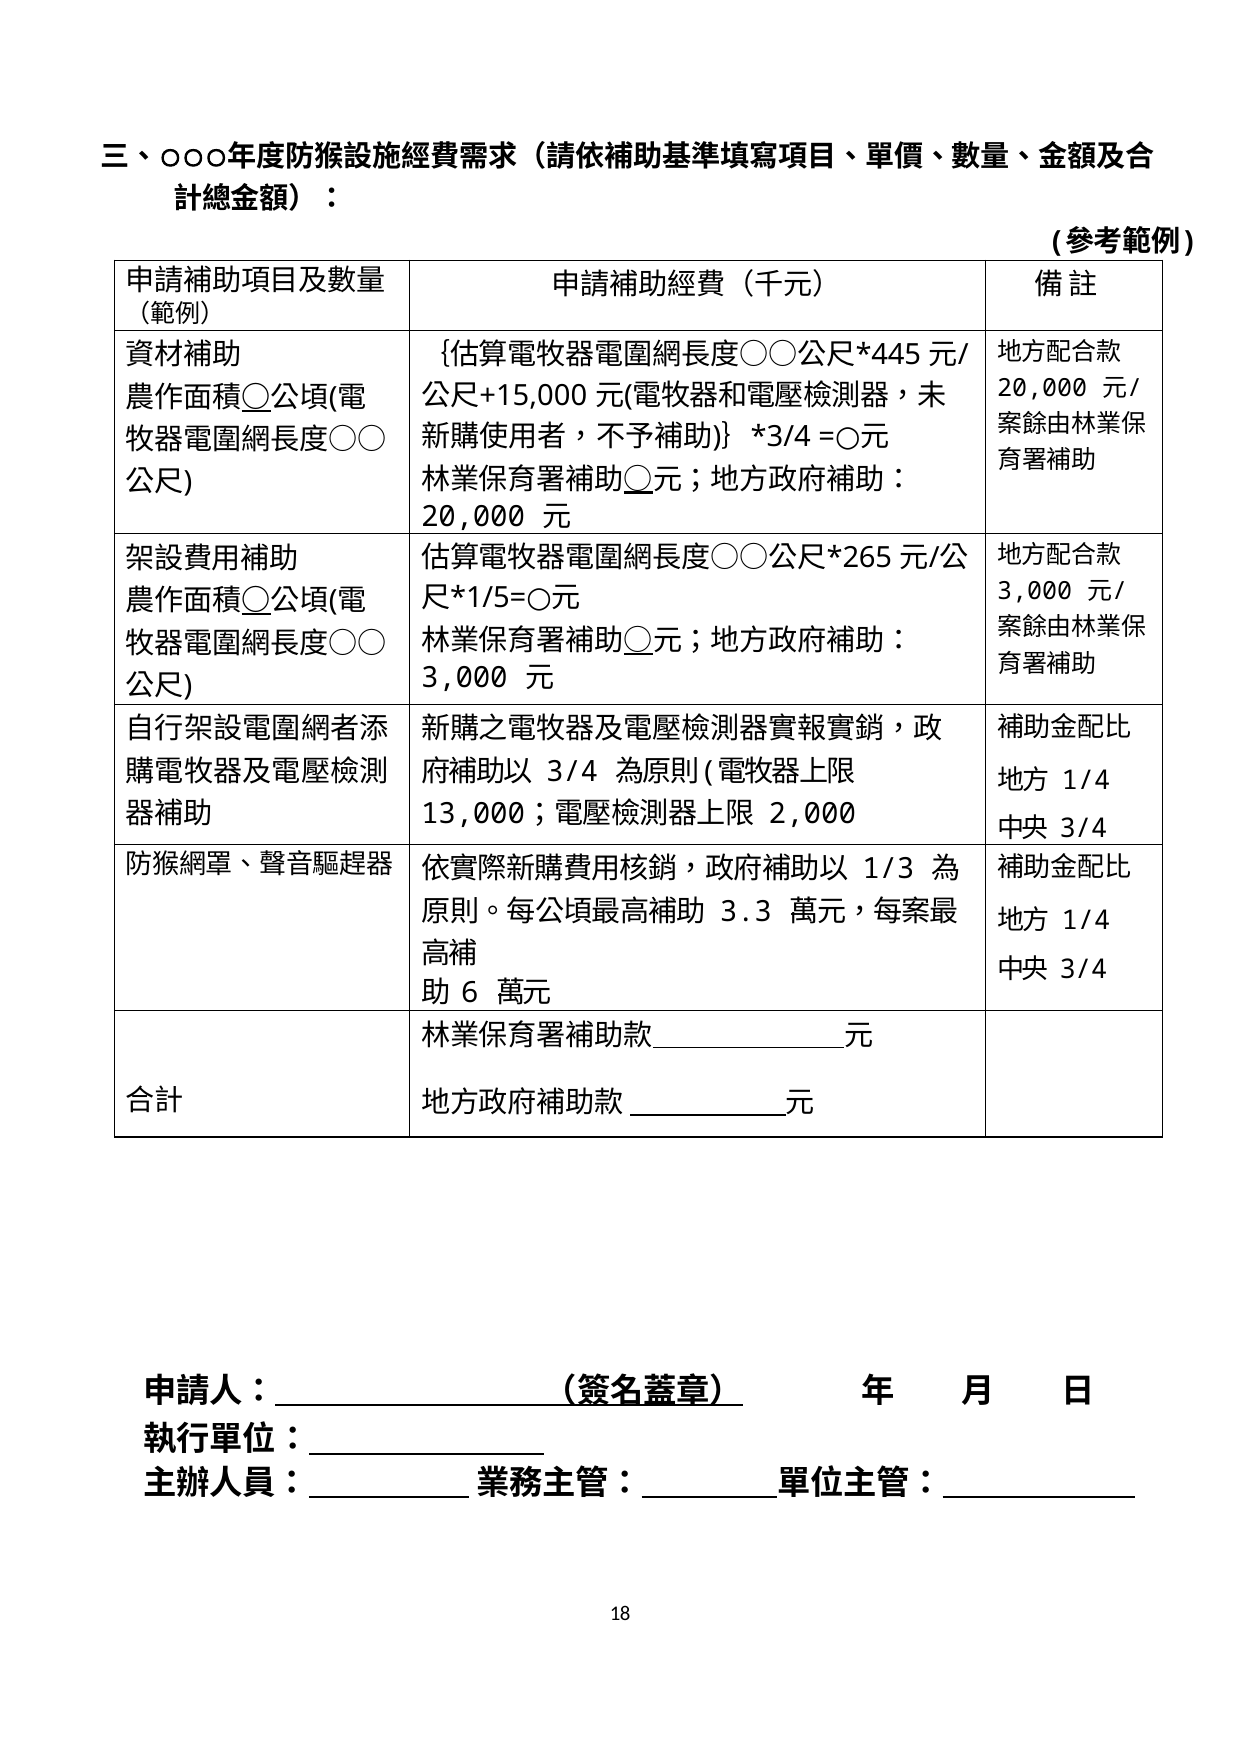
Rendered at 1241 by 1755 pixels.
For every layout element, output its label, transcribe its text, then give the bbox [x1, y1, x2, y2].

table_cell [986, 1011, 1162, 1136]
table_header 申請補助項目及數量 （範例） [115, 261, 409, 330]
table_header 備 註 [986, 261, 1162, 330]
text 三、年度防猴設施經費需求（請依補助基準填寫項目、單價、數量、金額及合計總金額）： [100, 132, 1175, 217]
table_header 申請補助經費（千元） [410, 261, 985, 330]
text (參考範例) [25, 217, 1198, 259]
table_cell 架設費用補助 農作面積○公頃(電牧器電圍網長度○○公尺) [115, 534, 409, 704]
table_cell 合計 [115, 1011, 409, 1136]
table_cell 防猴網罩、聲音驅趕器 [115, 845, 409, 1010]
table_cell 地方配合款 20,000 元/案餘由林業保育署補助 [986, 331, 1162, 533]
table_cell 自行架設電圍網者添購電牧器及電壓檢測器補助 [115, 705, 409, 844]
table_cell 林業保育署補助款 元 地方政府補助款 元 [410, 1011, 985, 1136]
text 主辦人員： 業務主管： 單位主管： [143, 1460, 1216, 1503]
table_cell 新購之電牧器及電壓檢測器實報實銷，政府補助以 3/4 為原則(電牧器上限 13,000；電壓檢測器上限 2,000 [410, 705, 985, 844]
table_cell 依實際新購費用核銷，政府補助以 1/3 為原則。每公頃最高補助 3.3 萬元，每案最高補 助 6 萬元 [410, 845, 985, 1010]
table_cell 地方配合款 3,000 元/案餘由林業保育署補助 [986, 534, 1162, 704]
table_cell 資材補助 農作面積○公頃(電牧器電圍網長度○○公尺) [115, 331, 409, 533]
table_cell 估算電牧器電圍網長度○○公尺*265 元/公尺*1/5=○元 林業保育署補助○元；地方政府補助： 3,000 元 [410, 534, 985, 704]
table_cell 補助金配比地方 1/4 中央 3/4 [986, 705, 1162, 844]
subtitle 申請人： （簽名蓋章） 年 月 日執行單位： [143, 1364, 1095, 1460]
table_cell 補助金配比地方 1/4 中央 3/4 [986, 845, 1162, 1010]
table_cell ｛估算電牧器電圍網長度○○公尺*445 元/公尺+15,000 元(電牧器和電壓檢測器，未新購使用者，不予補助)｝*3/4 =○元 林業保育署補助○元；地方政府補助： 20,000 元 [410, 331, 985, 533]
